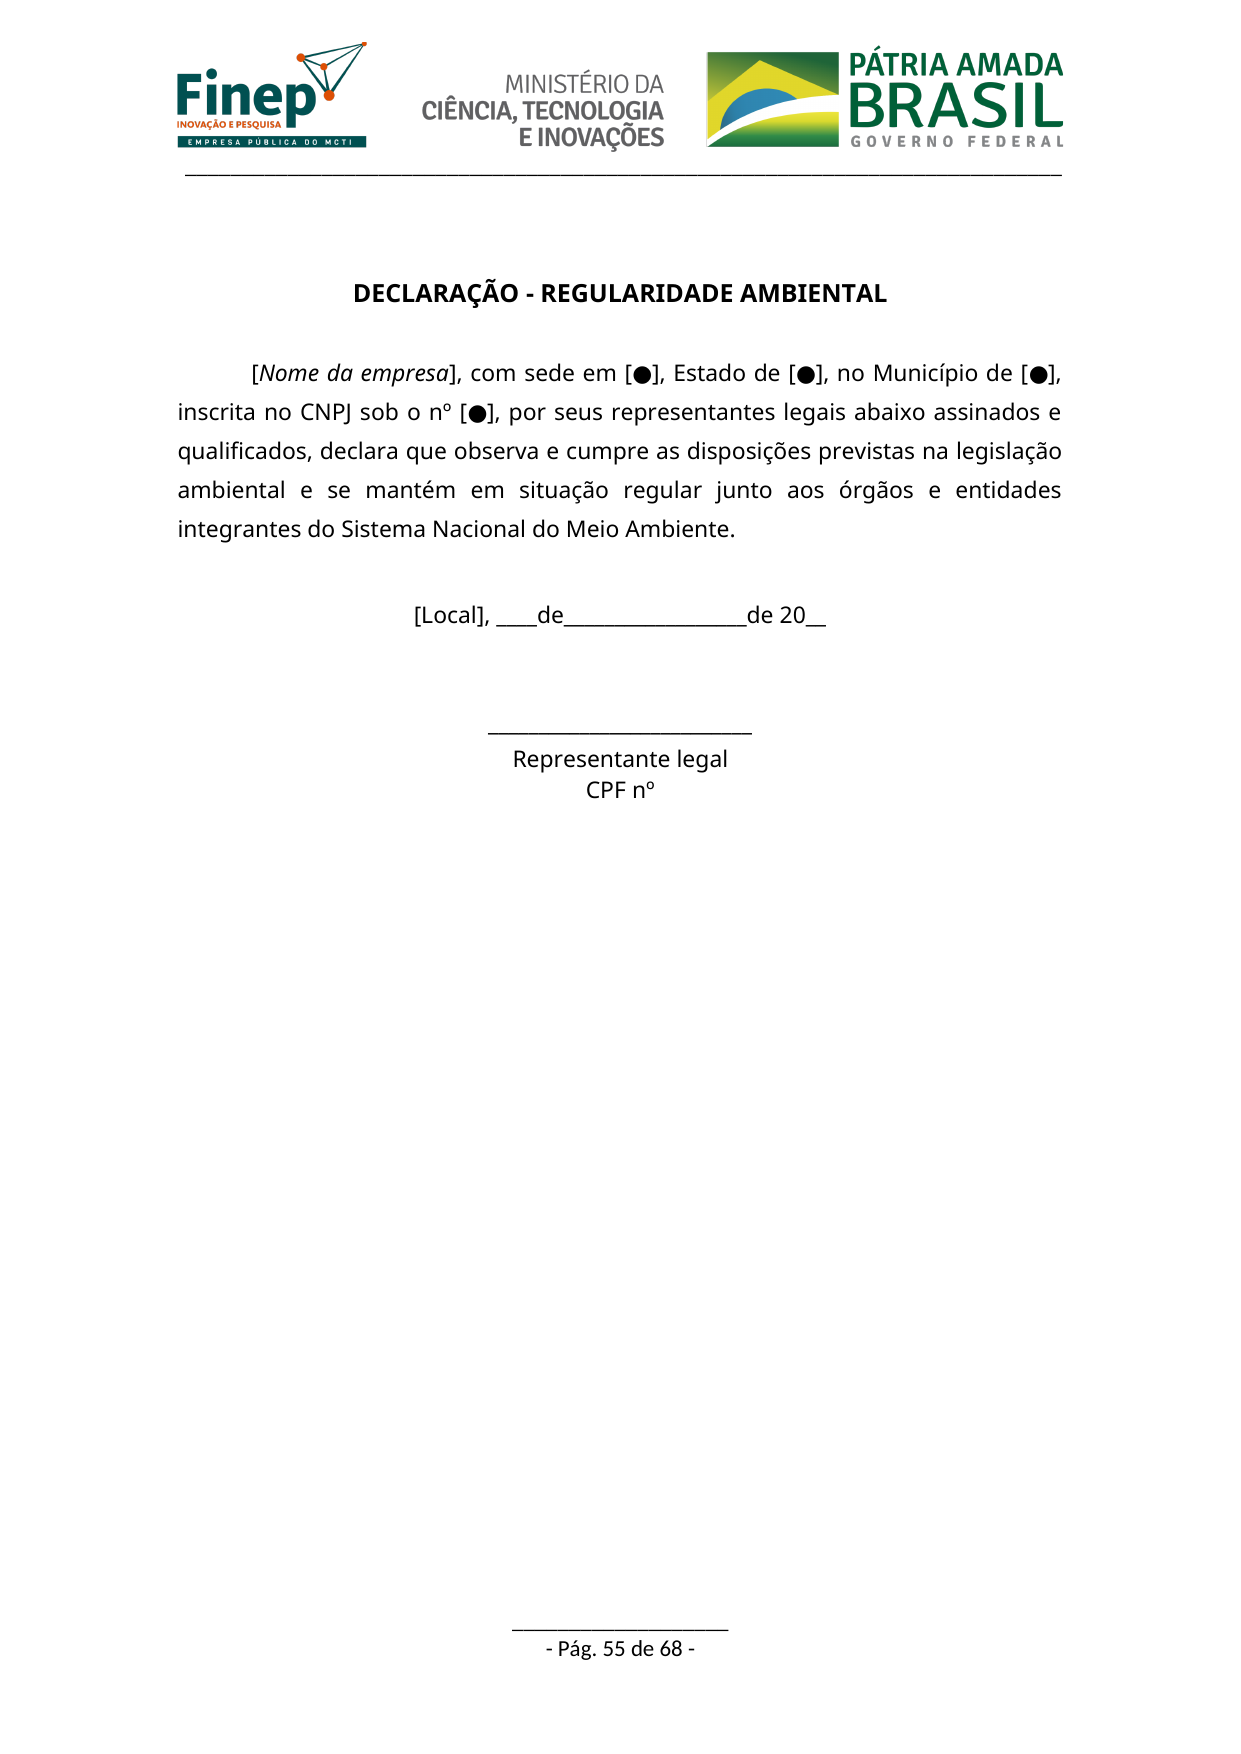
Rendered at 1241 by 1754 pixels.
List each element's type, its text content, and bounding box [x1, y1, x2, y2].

text CPF nº [177, 774, 1063, 806]
text [Local], ____de__________________de 20__ [177, 599, 1063, 631]
text DECLARAÇÃO - REGULARIDADE AMBIENTAL [177, 276, 1063, 309]
text [Nome da empresa], com sede em [●], Estado de [●], no Município de [●], inscrita no CNPJ sob o nº [●], por seus representantes legais abaixo assinados e qualificados, declara que observa e cumpre as disposições previstas na legislação ambiental e se mantém em situação regular junto aos órgãos e entidades integrantes do Sistema Nacional do Meio Ambiente. [177, 357, 1063, 544]
text Representante legal [177, 743, 1063, 774]
text __________________________ [177, 707, 1063, 738]
